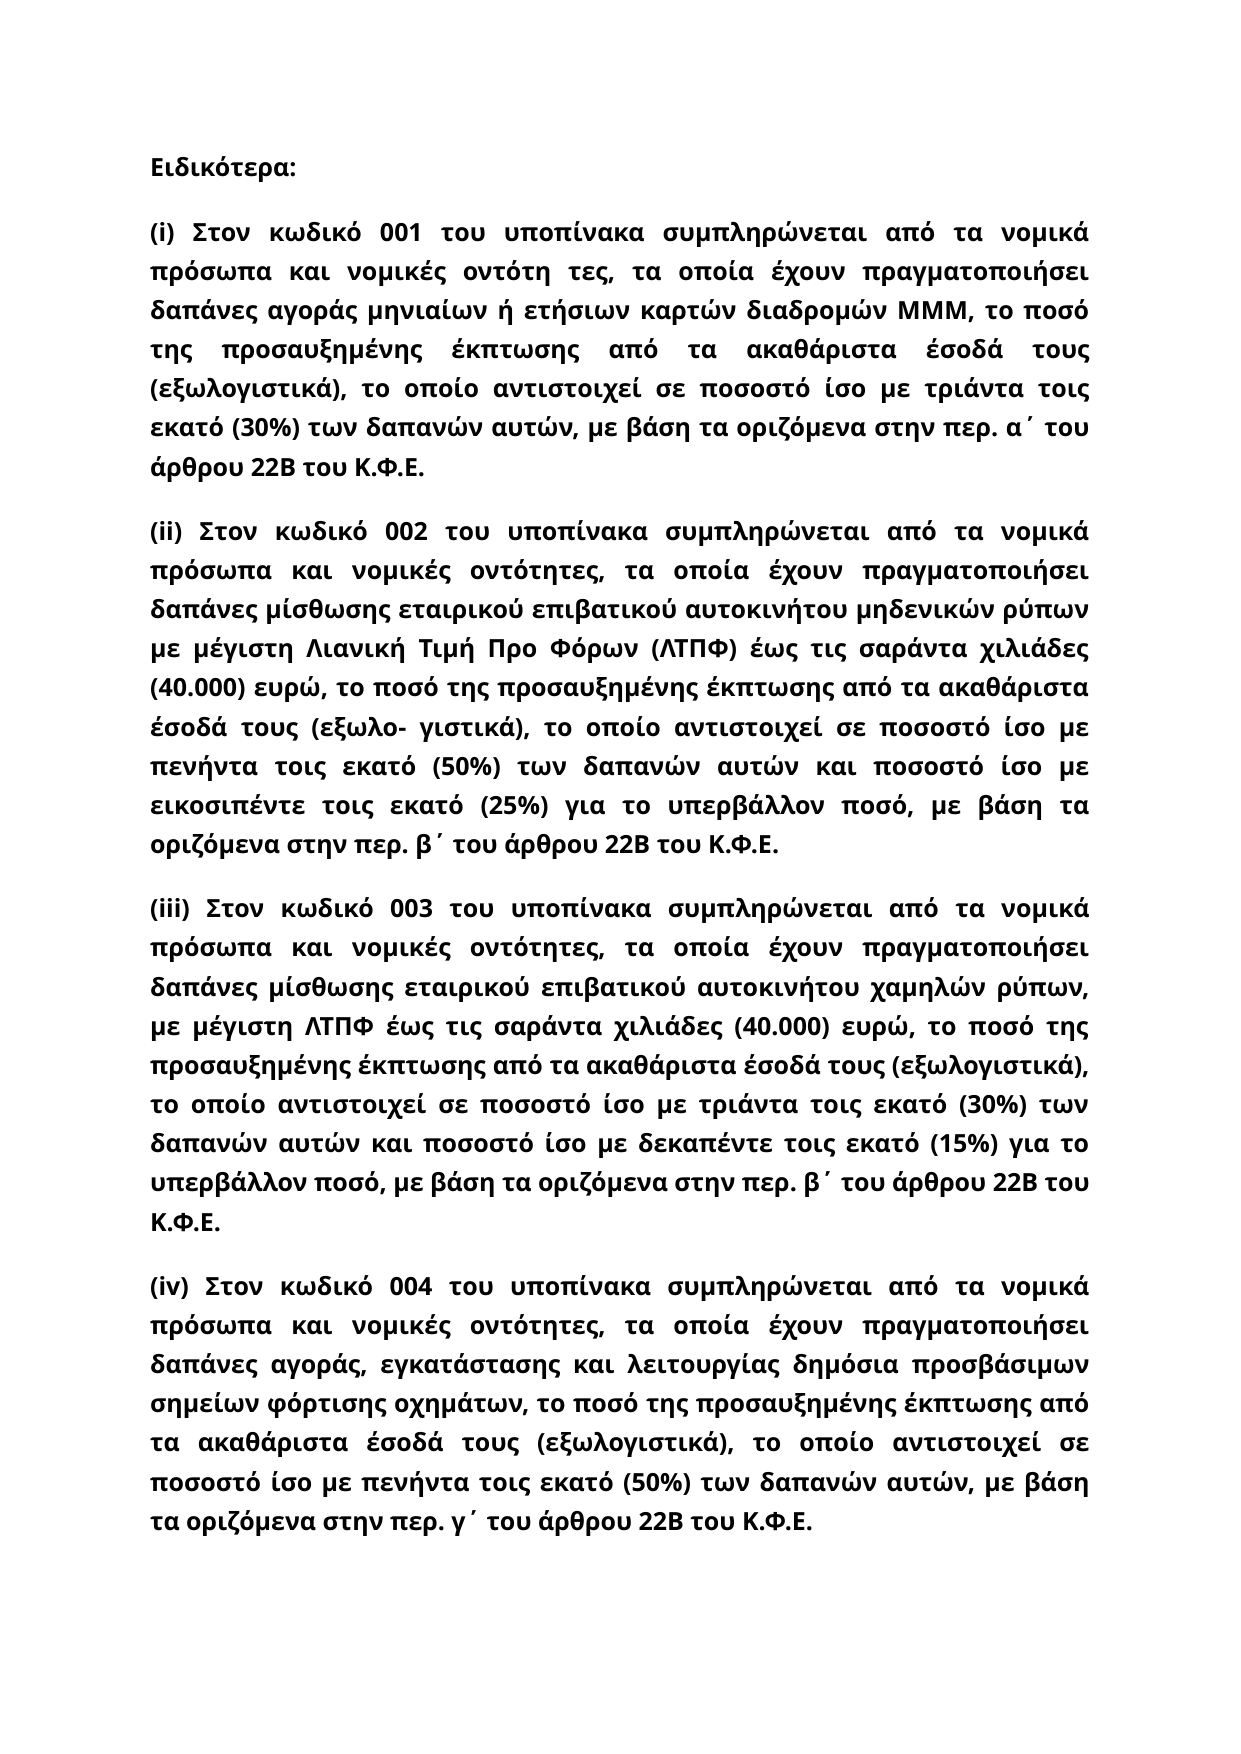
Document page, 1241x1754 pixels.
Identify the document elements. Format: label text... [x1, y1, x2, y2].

text (ii) Στον κωδικό 002 του υποπίνακα συμπληρώνεται από τα νομικά πρόσωπα και νομικές οντότητες, τα οποία έχουν πραγματοποιήσει δαπάνες μίσθωσης εταιρικού επιβατικού αυτοκινήτου μηδενικών ρύπων με μέγιστη Λιανική Τιμή Προ Φόρων (ΛΤΠΦ) έως τις σαράντα χιλιάδες (40.000) ευρώ, το ποσό της προσαυξημένης έκπτωσης από τα ακαθάριστα έσοδά τους (εξωλο- γιστικά), το οποίο αντιστοιχεί σε ποσοστό ίσο με πενήντα τοις εκατό (50%) των δαπανών αυτών και ποσοστό ίσο με εικοσιπέντε τοις εκατό (25%) για το υπερβάλλον ποσό, με βάση τα οριζόμενα στην περ. β΄ του άρθρου 22Β του Κ.Φ.Ε. [150, 513, 1090, 861]
text (i) Στον κωδικό 001 του υποπίνακα συμπληρώνεται από τα νομικά πρόσωπα και νομικές οντότη τες, τα οποία έχουν πραγματοποιήσει δαπάνες αγοράς μηνιαίων ή ετήσιων καρτών διαδρομών ΜΜΜ, το ποσό της προσαυξημένης έκπτωσης από τα ακαθάριστα έσοδά τους (εξωλογιστικά), το οποίο αντιστοιχεί σε ποσοστό ίσο με τριάντα τοις εκατό (30%) των δαπανών αυτών, με βάση τα οριζόμενα στην περ. α΄ του άρθρου 22Β του Κ.Φ.Ε. [150, 214, 1090, 483]
text (iv) Στον κωδικό 004 του υποπίνακα συμπληρώνεται από τα νομικά πρόσωπα και νομικές οντότητες, τα οποία έχουν πραγματοποιήσει δαπάνες αγοράς, εγκατάστασης και λειτουργίας δημόσια προσβάσιμων σημείων φόρτισης οχημάτων, το ποσό της προσαυξημένης έκπτωσης από τα ακαθάριστα έσοδά τους (εξωλογιστικά), το οποίο αντιστοιχεί σε ποσοστό ίσο με πενήντα τοις εκατό (50%) των δαπανών αυτών, με βάση τα οριζόμενα στην περ. γ΄ του άρθρου 22Β του Κ.Φ.Ε. [150, 1268, 1090, 1537]
text Ειδικότερα: [150, 150, 1090, 184]
text (iii) Στον κωδικό 003 του υποπίνακα συμπληρώνεται από τα νομικά πρόσωπα και νομικές οντότητες, τα οποία έχουν πραγματοποιήσει δαπάνες μίσθωσης εταιρικού επιβατικού αυτοκινήτου χαμηλών ρύπων, με μέγιστη ΛΤΠΦ έως τις σαράντα χιλιάδες (40.000) ευρώ, το ποσό της προσαυξημένης έκπτωσης από τα ακαθάριστα έσοδά τους (εξωλογιστικά), το οποίο αντιστοιχεί σε ποσοστό ίσο με τριάντα τοις εκατό (30%) των δαπανών αυτών και ποσοστό ίσο με δεκαπέντε τοις εκατό (15%) για το υπερβάλλον ποσό, με βάση τα οριζόμενα στην περ. β΄ του άρθρου 22Β του Κ.Φ.Ε. [150, 891, 1090, 1238]
